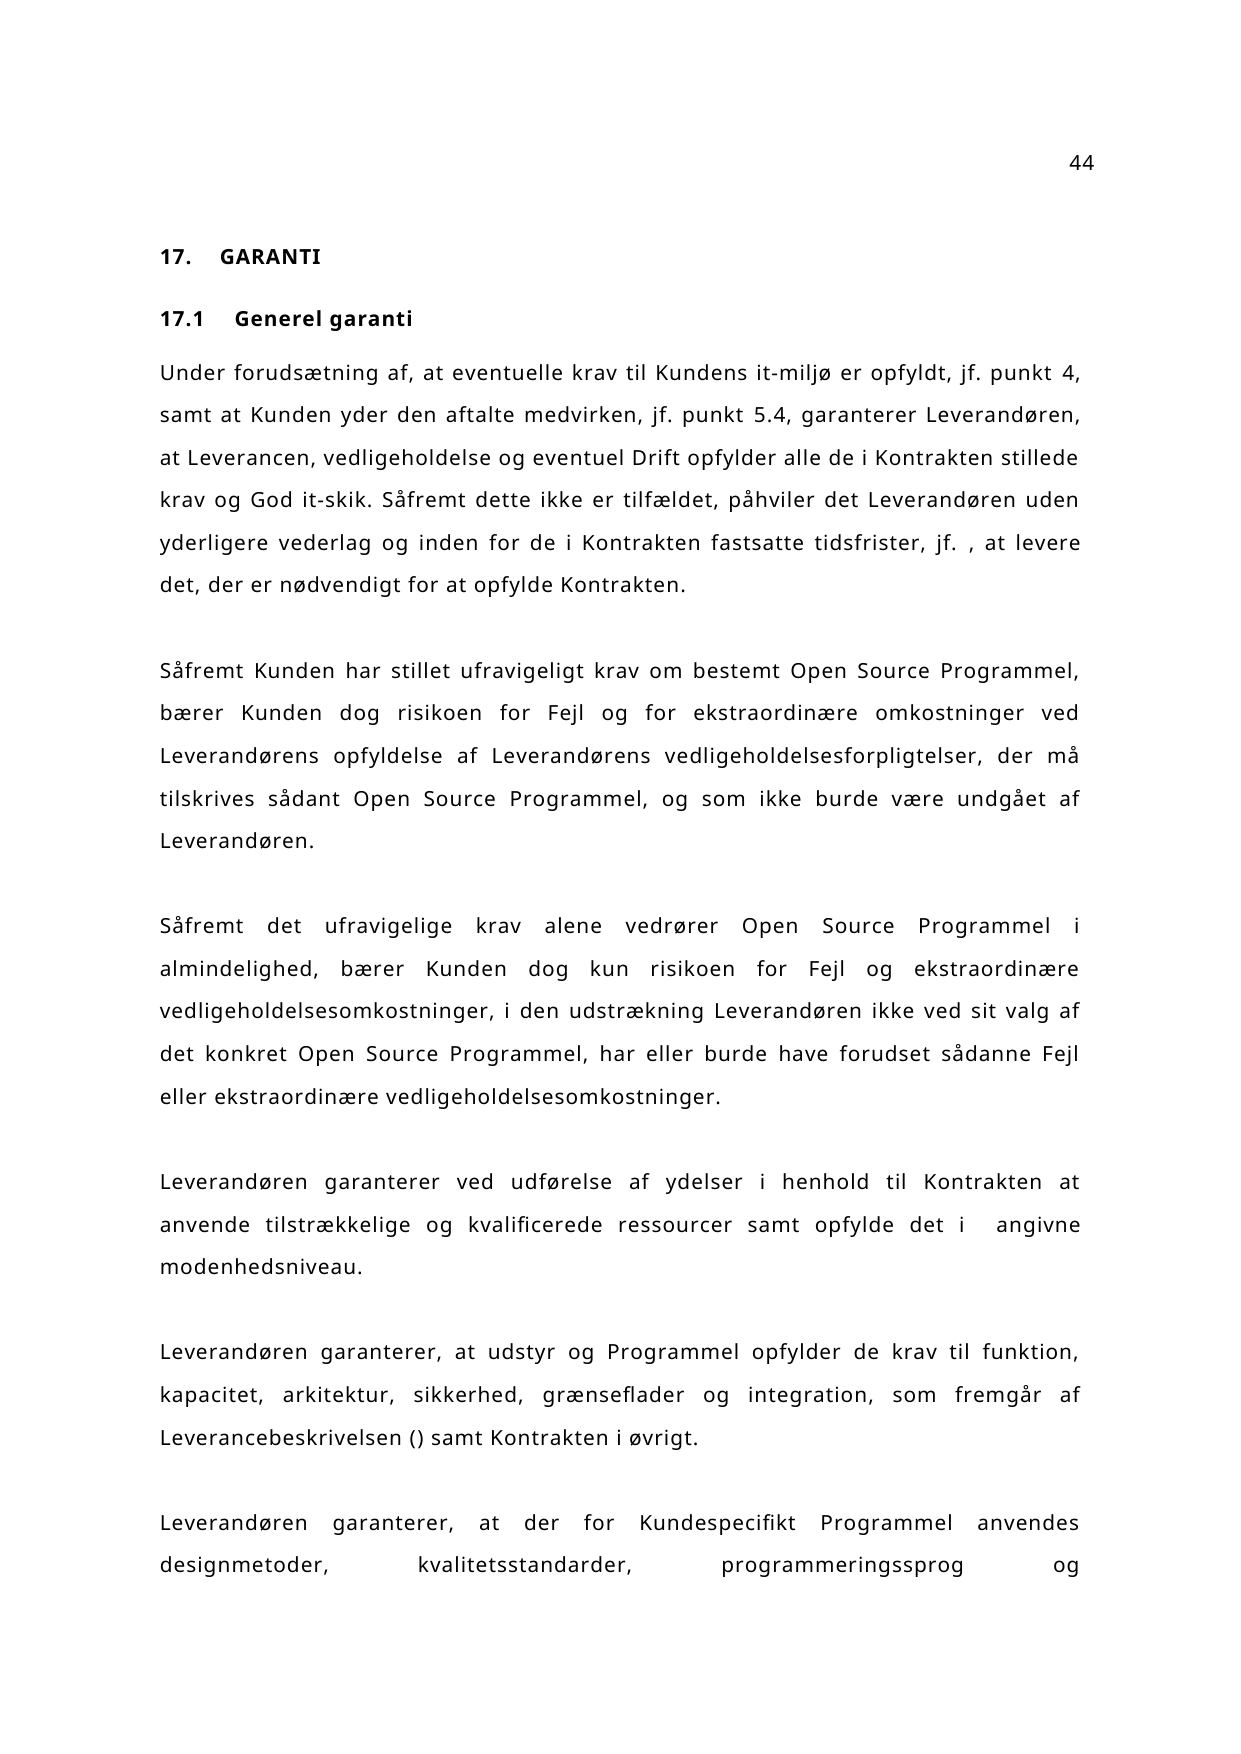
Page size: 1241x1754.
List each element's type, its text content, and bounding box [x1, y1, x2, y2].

text Leverandøren garanterer ved udførelse af ydelser i henhold til Kontrakten at anvende tilstrækkelige og kvalificerede ressourcer samt opfylde det i angivne modenhedsniveau. [159, 1167, 1081, 1281]
text Såfremt det ufravigelige krav alene vedrører Open Source Programmel i almindelighed, bærer Kunden dog kun risikoen for Fejl og ekstraordinære vedligeholdelsesomkostninger, i den udstrækning Leverandøren ikke ved sit valg af det konkret Open Source Programmel, har eller burde have forudset sådanne Fejl eller ekstraordinære vedligeholdelsesomkostninger. [159, 911, 1081, 1110]
text Såfremt Kunden har stillet ufravigeligt krav om bestemt Open Source Programmel, bærer Kunden dog risikoen for Fejl og for ekstraordinære omkostninger ved Leverandørens opfyldelse af Leverandørens vedligeholdelsesforpligtelser, der må tilskrives sådant Open Source Programmel, og som ikke burde være undgået af Leverandøren. [159, 656, 1081, 855]
text Under forudsætning af, at eventuelle krav til Kundens it-miljø er opfyldt, jf. punkt 4, samt at Kunden yder den aftalte medvirken, jf. punkt 5.4, garanterer Leverandøren, at Leverancen, vedligeholdelse og eventuel Drift opfylder alle de i Kontrakten stillede krav og God it-skik. Såfremt dette ikke er tilfældet, påhviler det Leverandøren uden yderligere vederlag og inden for de i Kontrakten fastsatte tidsfrister, jf. , at levere det, der er nødvendigt for at opfylde Kontrakten. [159, 358, 1081, 599]
subtitle Generel garanti [159, 304, 1081, 332]
subtitle Garanti [159, 242, 1081, 271]
text Leverandøren garanterer, at udstyr og Programmel opfylder de krav til funktion, kapacitet, arkitektur, sikkerhed, grænseflader og integration, som fremgår af Leverancebeskrivelsen () samt Kontrakten i øvrigt. [159, 1337, 1081, 1451]
text Leverandøren garanterer, at der for Kundespecifikt Programmel anvendes designmetoder, kvalitetsstandarder, programmeringssprog og [159, 1508, 1081, 1579]
